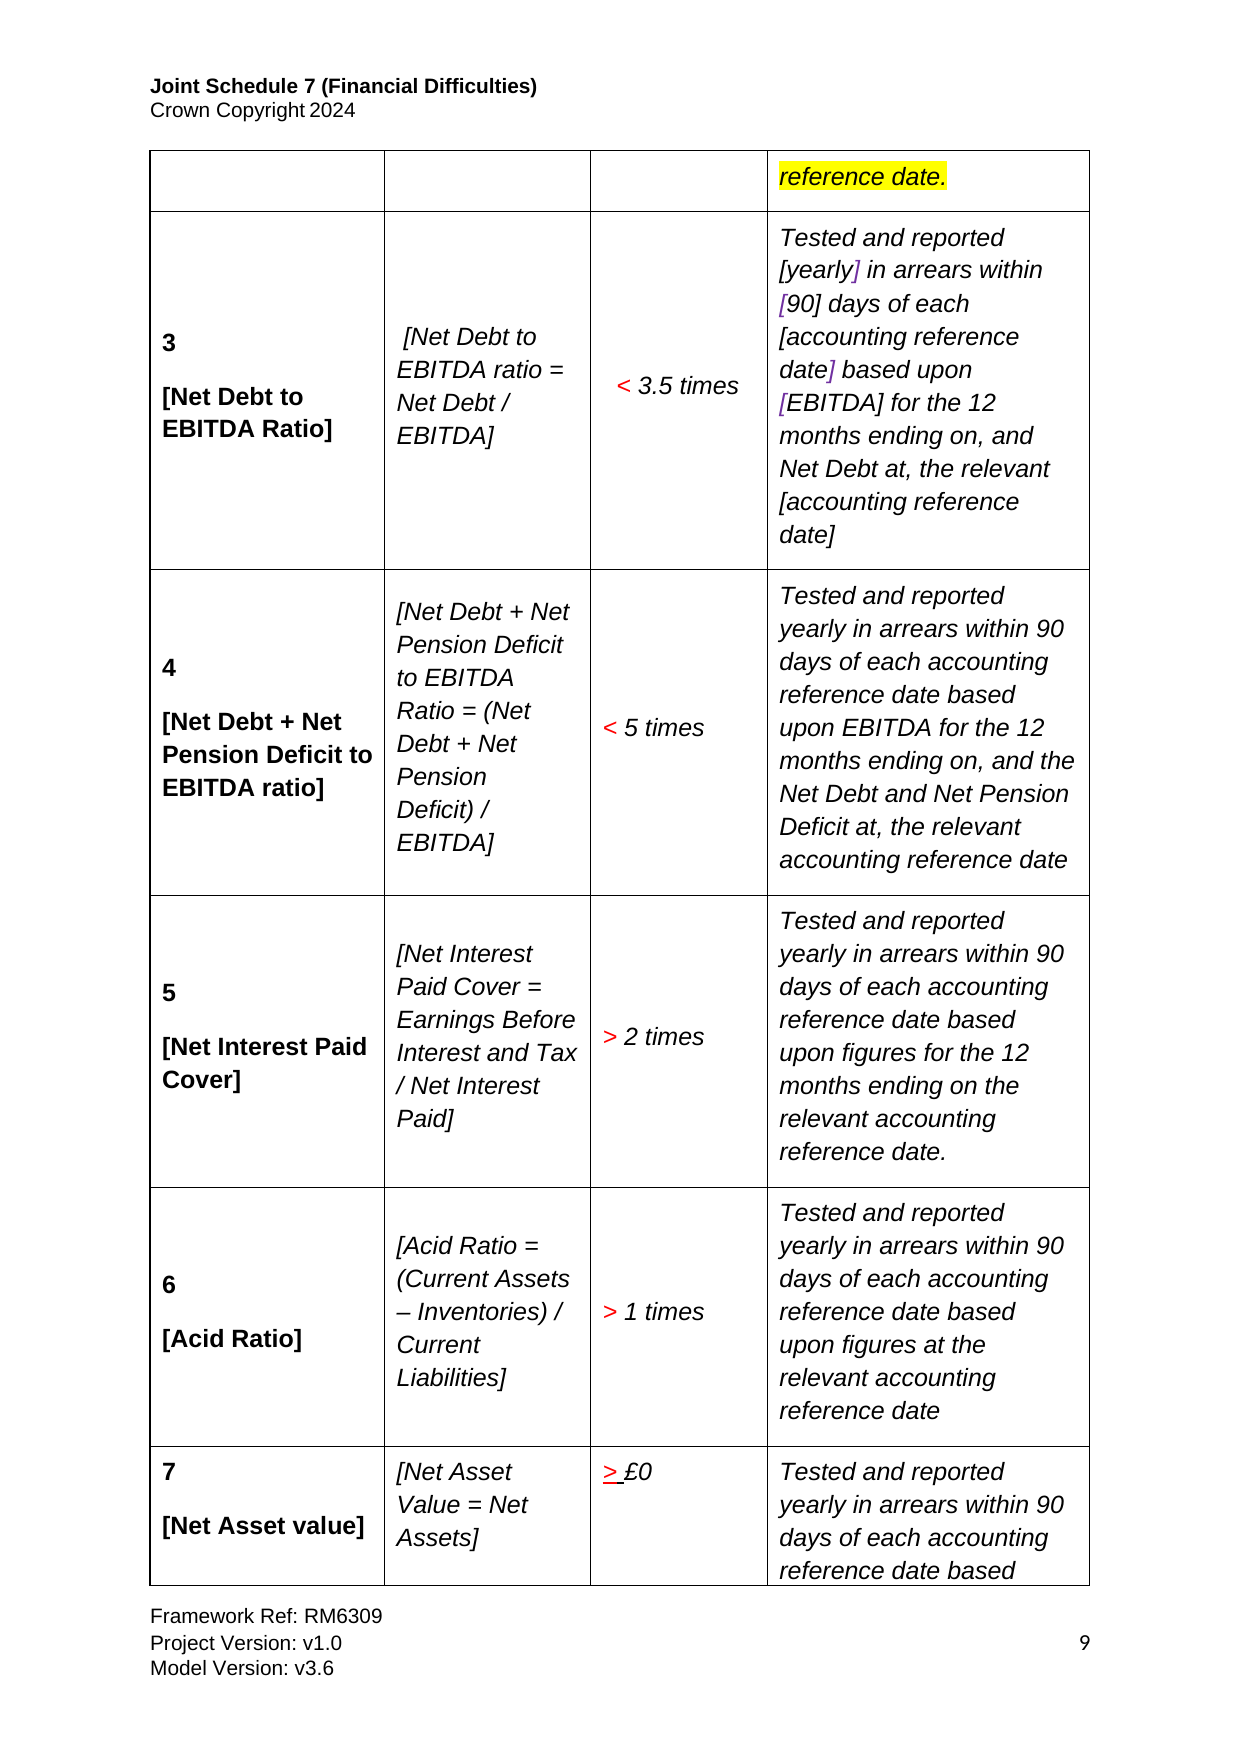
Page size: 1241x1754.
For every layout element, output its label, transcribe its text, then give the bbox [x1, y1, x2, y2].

table_cell [Net Interest Paid Cover = Earnings Before Interest and Tax / Net Interest Paid] [385, 896, 590, 1187]
table_cell [Net Debt + Net Pension Deficit to EBITDA Ratio = (Net Debt + Net Pension Deficit) / EBITDA] [385, 570, 590, 894]
table_cell > 2 times [591, 896, 767, 1187]
table_cell [Acid Ratio = (Current Assets – Inventories) / Current Liabilities] [385, 1188, 590, 1446]
table_cell > 1 times [591, 1188, 767, 1446]
table_cell > £0 [591, 1447, 767, 1585]
table_cell [Net Asset Value = Net Assets] [385, 1447, 590, 1585]
table_cell 6 [Acid Ratio] [151, 1188, 384, 1446]
table_cell [591, 151, 767, 211]
table_cell Tested and reported yearly in arrears within 90 days of each accounting reference date based [768, 1447, 1089, 1585]
table_cell [Net Debt to EBITDA ratio = Net Debt / EBITDA] [385, 212, 590, 569]
table_cell Tested and reported yearly in arrears within 90 days of each accounting reference date based upon figures for the 12 months ending on the relevant accounting reference date. [768, 896, 1089, 1187]
table_cell 7 [Net Asset value] [151, 1447, 384, 1585]
table_cell [385, 151, 590, 211]
table_cell Tested and reported [yearly] in arrears within [90] days of each [accounting reference date] based upon [EBITDA] for the 12 months ending on, and Net Debt at, the relevant [accounting reference date] [768, 212, 1089, 569]
table_cell 3 [Net Debt to EBITDA Ratio] [151, 212, 384, 569]
table_cell reference date. [768, 151, 1089, 211]
table_cell 4 [Net Debt + Net Pension Deficit to EBITDA ratio] [151, 570, 384, 894]
table_cell < 3.5 times [591, 212, 767, 569]
table_cell 5 [Net Interest Paid Cover] [151, 896, 384, 1187]
table_cell Tested and reported yearly in arrears within 90 days of each accounting reference date based upon EBITDA for the 12 months ending on, and the Net Debt and Net Pension Deficit at, the relevant accounting reference date [768, 570, 1089, 894]
table_cell < 5 times [591, 570, 767, 894]
table_cell Tested and reported yearly in arrears within 90 days of each accounting reference date based upon figures at the relevant accounting reference date [768, 1188, 1089, 1446]
table_cell [151, 151, 384, 211]
